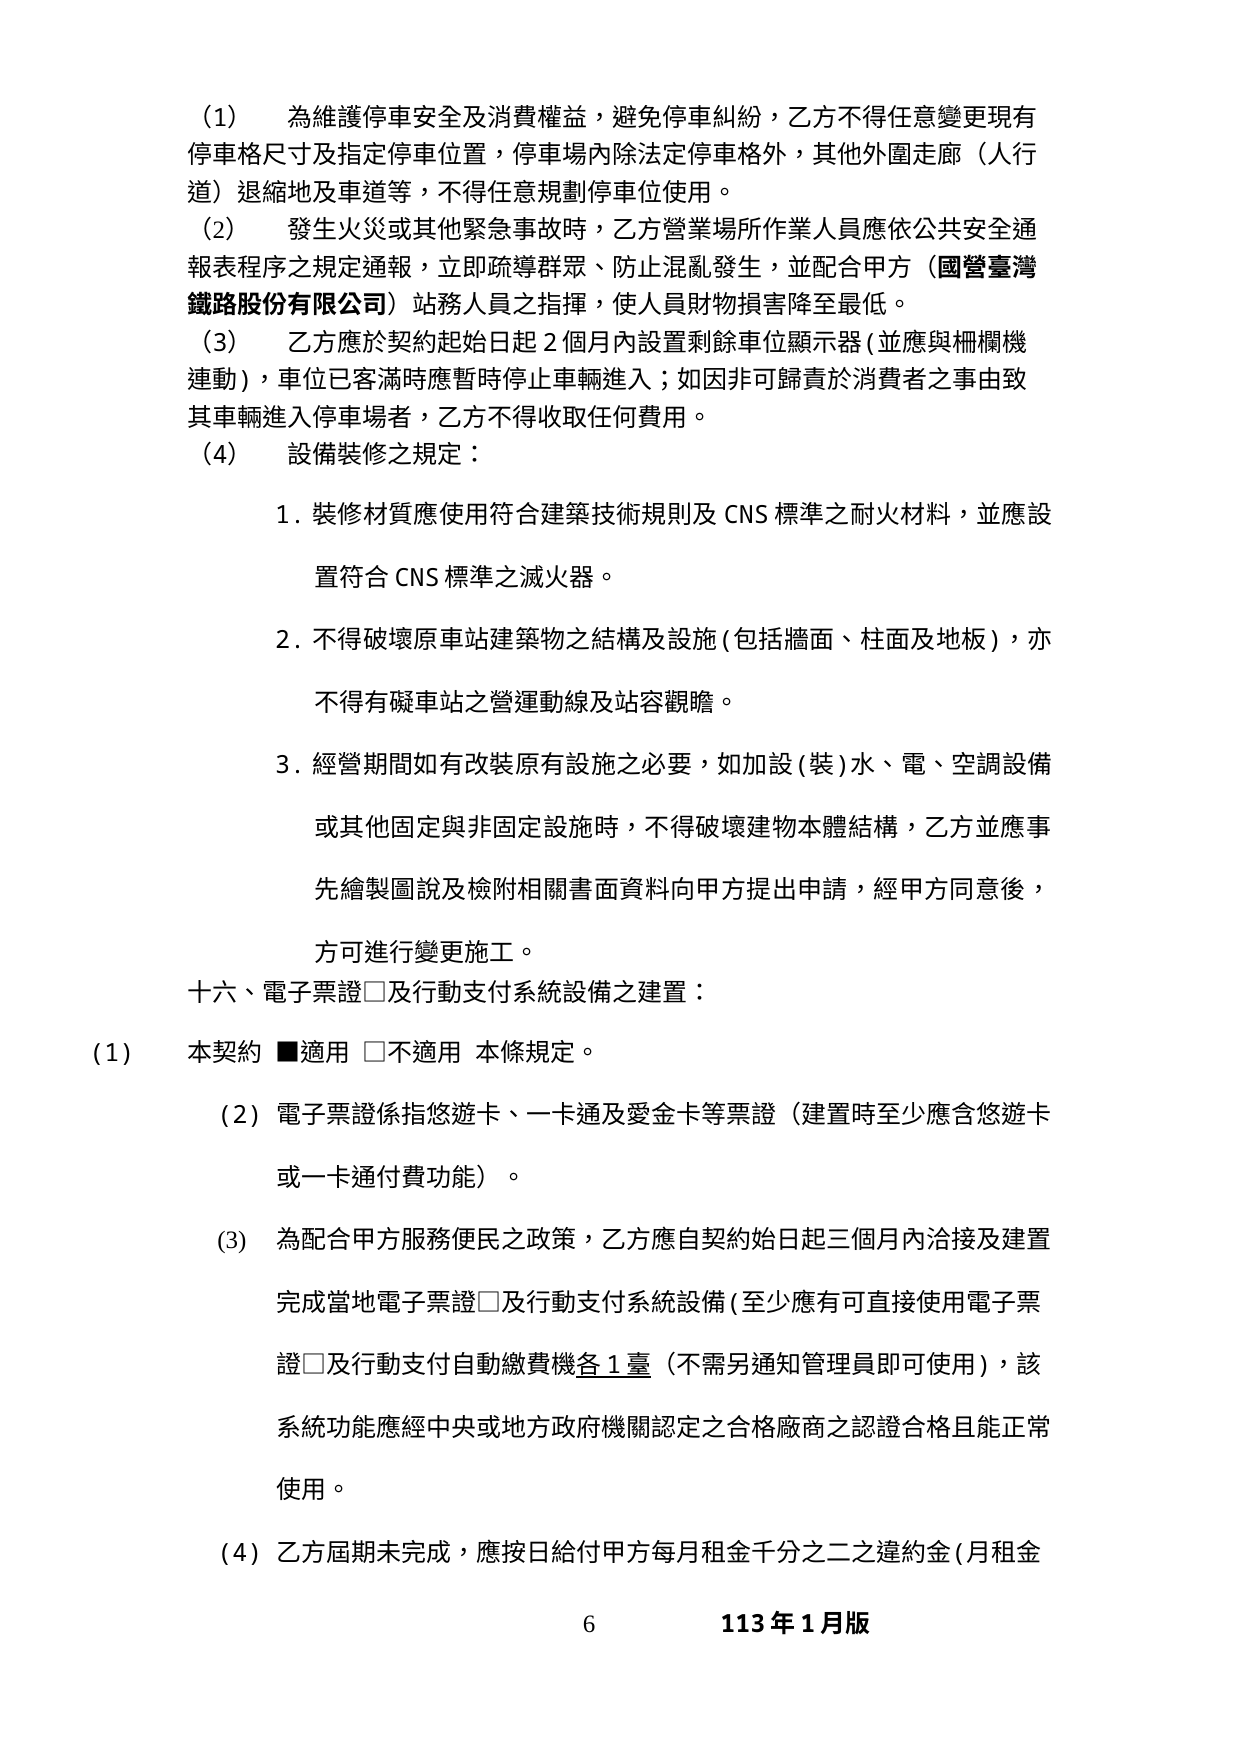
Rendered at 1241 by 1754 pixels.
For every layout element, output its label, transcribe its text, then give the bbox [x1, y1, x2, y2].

list 電子票證係指悠遊卡、一卡通及愛金卡等票證（建置時至少應含悠遊卡或一卡通付費功能）。 [217, 1071, 1053, 1196]
list 發生火災或其他緊急事故時，乙方營業場所作業人員應依公共安全通報表程序之規定通報，立即疏導群眾、防止混亂發生，並配合甲方（國營臺灣鐵路股份有限公司）站務人員之指揮，使人員財物損害降至最低。 [187, 209, 1047, 321]
list 為配合甲方服務便民之政策，乙方應自契約始日起三個月內洽接及建置完成當地電子票證□及行動支付系統設備(至少應有可直接使用電子票證□及行動支付自動繳費機各1臺（不需另通知管理員即可使用)，該系統功能應經中央或地方政府機關認定之合格廠商之認證合格且能正常使用。 [217, 1196, 1053, 1509]
list 本契約 ■適用 □不適用 本條規定。 [89, 1009, 1053, 1071]
list 裝修材質應使用符合建築技術規則及CNS標準之耐火材料，並應設置符合CNS標準之滅火器。 [275, 471, 1053, 596]
text 十六、電子票證□及行動支付系統設備之建置： [187, 971, 1047, 1009]
list 為維護停車安全及消費權益，避免停車糾紛，乙方不得任意變更現有停車格尺寸及指定停車位置，停車場內除法定停車格外，其他外圍走廊（人行道）退縮地及車道等，不得任意規劃停車位使用。 [187, 96, 1047, 209]
list 乙方屆期未完成，應按日給付甲方每月租金千分之二之違約金(月租金 [217, 1509, 1053, 1571]
list 設備裝修之規定： [187, 434, 1047, 471]
list 乙方應於契約起始日起2個月內設置剩餘車位顯示器(並應與柵欄機連動)，車位已客滿時應暫時停止車輛進入；如因非可歸責於消費者之事由致其車輛進入停車場者，乙方不得收取任何費用。 [187, 321, 1047, 434]
list 不得破壞原車站建築物之結構及設施(包括牆面、柱面及地板)，亦不得有礙車站之營運動線及站容觀瞻。 [275, 596, 1053, 721]
list 經營期間如有改裝原有設施之必要，如加設(裝)水、電、空調設備或其他固定與非固定設施時，不得破壞建物本體結構，乙方並應事先繪製圖說及檢附相關書面資料向甲方提出申請，經甲方同意後，方可進行變更施工。 [275, 721, 1053, 971]
